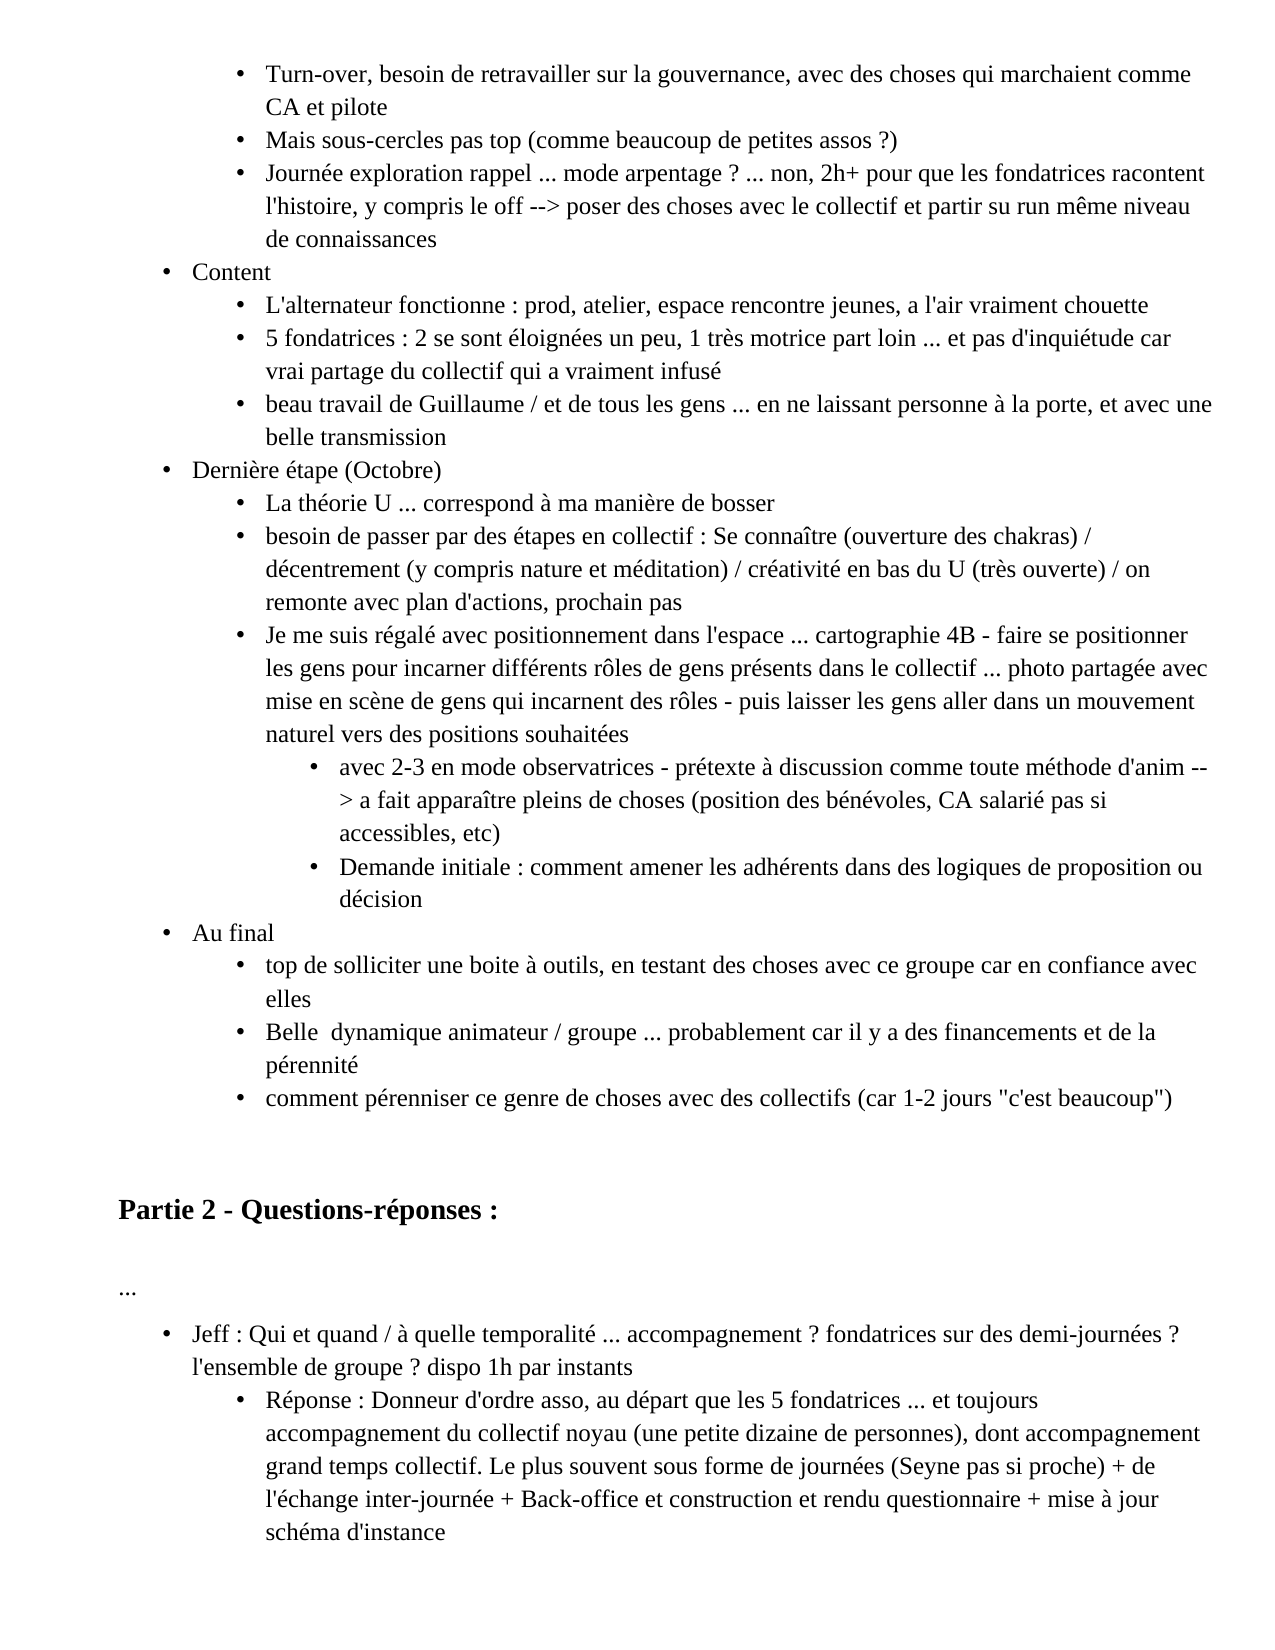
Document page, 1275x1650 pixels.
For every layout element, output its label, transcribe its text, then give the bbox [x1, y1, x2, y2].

subtitle Partie 2 - Questions-réponses : [118, 1192, 1216, 1226]
list comment pérenniser ce genre de choses avec des collectifs (car 1-2 jours "c'est beaucoup") [236, 1083, 1216, 1111]
list Au final [162, 918, 1216, 946]
list Mais sous-cercles pas top (comme beaucoup de petites assos ?) [236, 125, 1216, 154]
list Turn-over, besoin de retravailler sur la gouvernance, avec des choses qui marchaient comme CA et pilote [236, 59, 1216, 121]
list L'alternateur fonctionne : prod, atelier, espace rencontre jeunes, a l'air vraiment chouette [236, 290, 1216, 319]
list Réponse : Donneur d'ordre asso, au départ que les 5 fondatrices ... et toujours accompagnement du collectif noyau (une petite dizaine de personnes), dont accompagnement grand temps collectif. Le plus souvent sous forme de journées (Seyne pas si proche) + de l'échange inter-journée + Back-office et construction et rendu questionnaire + mise à jour schéma d'instance [236, 1385, 1216, 1546]
list besoin de passer par des étapes en collectif : Se connaître (ouverture des chakras) / décentrement (y compris nature et méditation) / créativité en bas du U (très ouverte) / on remonte avec plan d'actions, prochain pas [236, 521, 1216, 616]
list Je me suis régalé avec positionnement dans l'espace ... cartographie 4B - faire se positionner les gens pour incarner différents rôles de gens présents dans le collectif ... photo partagée avec mise en scène de gens qui incarnent des rôles - puis laisser les gens aller dans un mouvement naturel vers des positions souhaitées [236, 620, 1216, 748]
list Jeff : Qui et quand / à quelle temporalité ... accompagnement ? fondatrices sur des demi-journées ? l'ensemble de groupe ? dispo 1h par instants [162, 1319, 1216, 1381]
list Journée exploration rappel ... mode arpentage ? ... non, 2h+ pour que les fondatrices racontent l'histoire, y compris le off --> poser des choses avec le collectif et partir su run même niveau de connaissances [236, 158, 1216, 253]
list Belle dynamique animateur / groupe ... probablement car il y a des financements et de la pérennité [236, 1017, 1216, 1078]
list Demande initiale : comment amener les adhérents dans des logiques de proposition ou décision [309, 852, 1216, 913]
text ... [118, 1238, 1216, 1300]
list Dernière étape (Octobre) [162, 455, 1216, 484]
list Content [162, 257, 1216, 286]
list beau travail de Guillaume / et de tous les gens ... en ne laissant personne à la porte, et avec une belle transmission [236, 389, 1216, 451]
list avec 2-3 en mode observatrices - prétexte à discussion comme toute méthode d'anim --> a fait apparaître pleins de choses (position des bénévoles, CA salarié pas si accessibles, etc) [309, 752, 1216, 847]
list top de solliciter une boite à outils, en testant des choses avec ce groupe car en confiance avec elles [236, 951, 1216, 1012]
list La théorie U ... correspond à ma manière de bosser [236, 488, 1216, 517]
list 5 fondatrices : 2 se sont éloignées un peu, 1 très motrice part loin ... et pas d'inquiétude car vrai partage du collectif qui a vraiment infusé [236, 323, 1216, 385]
